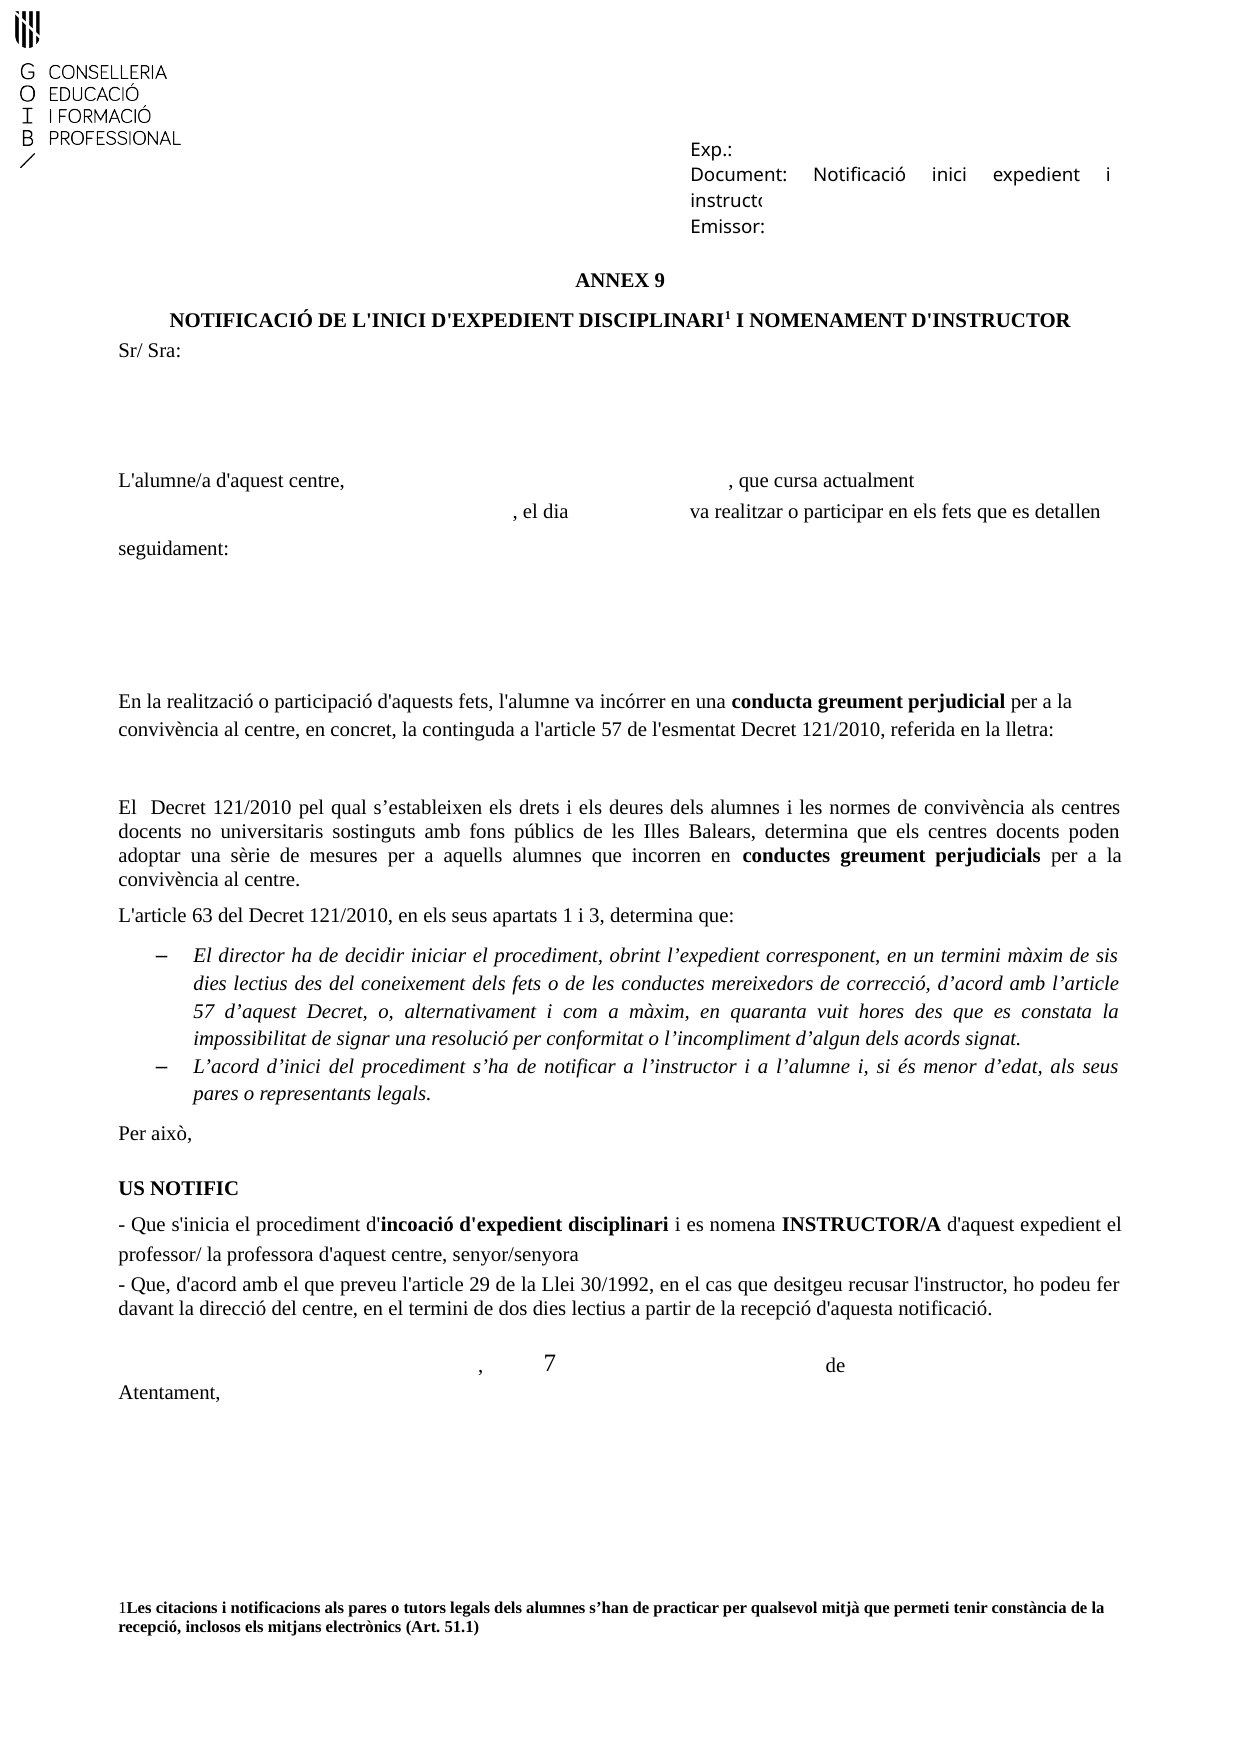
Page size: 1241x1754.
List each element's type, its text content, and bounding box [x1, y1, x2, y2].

text [533, 332, 1122, 368]
list El director ha de decidir iniciar el procediment, obrint l’expedient corresponent, en un termini màxim de sis dies lectius des del coneixement dels fets o de les conductes mereixedors de correcció, d’acord amb l’article 57 d’aquest Decret, o, alternativament i com a màxim, en quaranta vuit hores des que es constata la impossibilitat de signar una resolució per conformitat o l’incompliment d’algun dels acords signat. [156, 943, 1122, 1050]
text - Que, d'acord amb el que preveu l'article 29 de la Llei 30/1992, en el cas que desitgeu recusar l'instructor, ho podeu fer davant la direcció del centre, en el termini de dos dies lectius a partir de la recepció d'aquesta notificació. [118, 1272, 1122, 1320]
text US NOTIFIC [118, 1176, 1122, 1200]
text ANNEX 9 [118, 268, 1122, 292]
text L'article 63 del Decret 121/2010, en els seus apartats 1 i 3, determina que: [118, 903, 1122, 927]
text En la realització o participació d'aquests fets, l'alumne va incórrer en una conducta greument perjudicial per a la convivència al centre, en concret, la continguda a l'article 57 de l'esmentat Decret 121/2010, referida en la lletra: [118, 689, 1122, 780]
text , que cursa actualment [728, 462, 920, 497]
text L'alumne/a d'aquest centre, [118, 462, 350, 497]
text Les citacions i notificacions als pares o tutors legals dels alumnes s’han de practicar per qualsevol mitjà que permeti tenir constància de la recepció, inclosos els mitjans electrònics (Art. 51.1) [118, 1597, 1122, 1636]
text de [820, 1344, 850, 1379]
text Per això, [118, 1121, 1122, 1145]
list L’acord d’inici del procediment s’ha de notificar a l’instructor i a l’alumne i, si és menor d’edat, als seus pares o representants legals. [156, 1054, 1122, 1105]
text Atentament, [118, 1379, 1122, 1404]
text [611, 1344, 616, 1379]
text - Que s'inicia el procediment d'incoació d'expedient disciplinari i es nomena INSTRUCTOR/A d'aquest expedient el professor/ la professora d'aquest centre, senyor/senyora [118, 1212, 1122, 1272]
text [941, 1344, 1122, 1379]
text NOTIFICACIÓ DE L'INICI D'EXPEDIENT DISCIPLINARI I NOMENAMENT D'INSTRUCTOR [118, 308, 1122, 332]
text El Decret 121/2010 pel qual s’estableixen els drets i els deures dels alumnes i les normes de convivència als centres docents no universitaris sostinguts amb fons públics de les Illes Balears, determina que els centres docents poden adoptar una sèrie de mesures per a aquells alumnes que incorren en conductes greument perjudicials per a la convivència al centre. [118, 795, 1122, 891]
picture [1, 0, 195, 180]
text , el dia va realitzar o participar en els fets que es detallen seguidament: [118, 497, 1122, 560]
text Sr/ Sra: [118, 332, 186, 368]
text , [478, 1344, 488, 1379]
text [1035, 462, 1122, 497]
